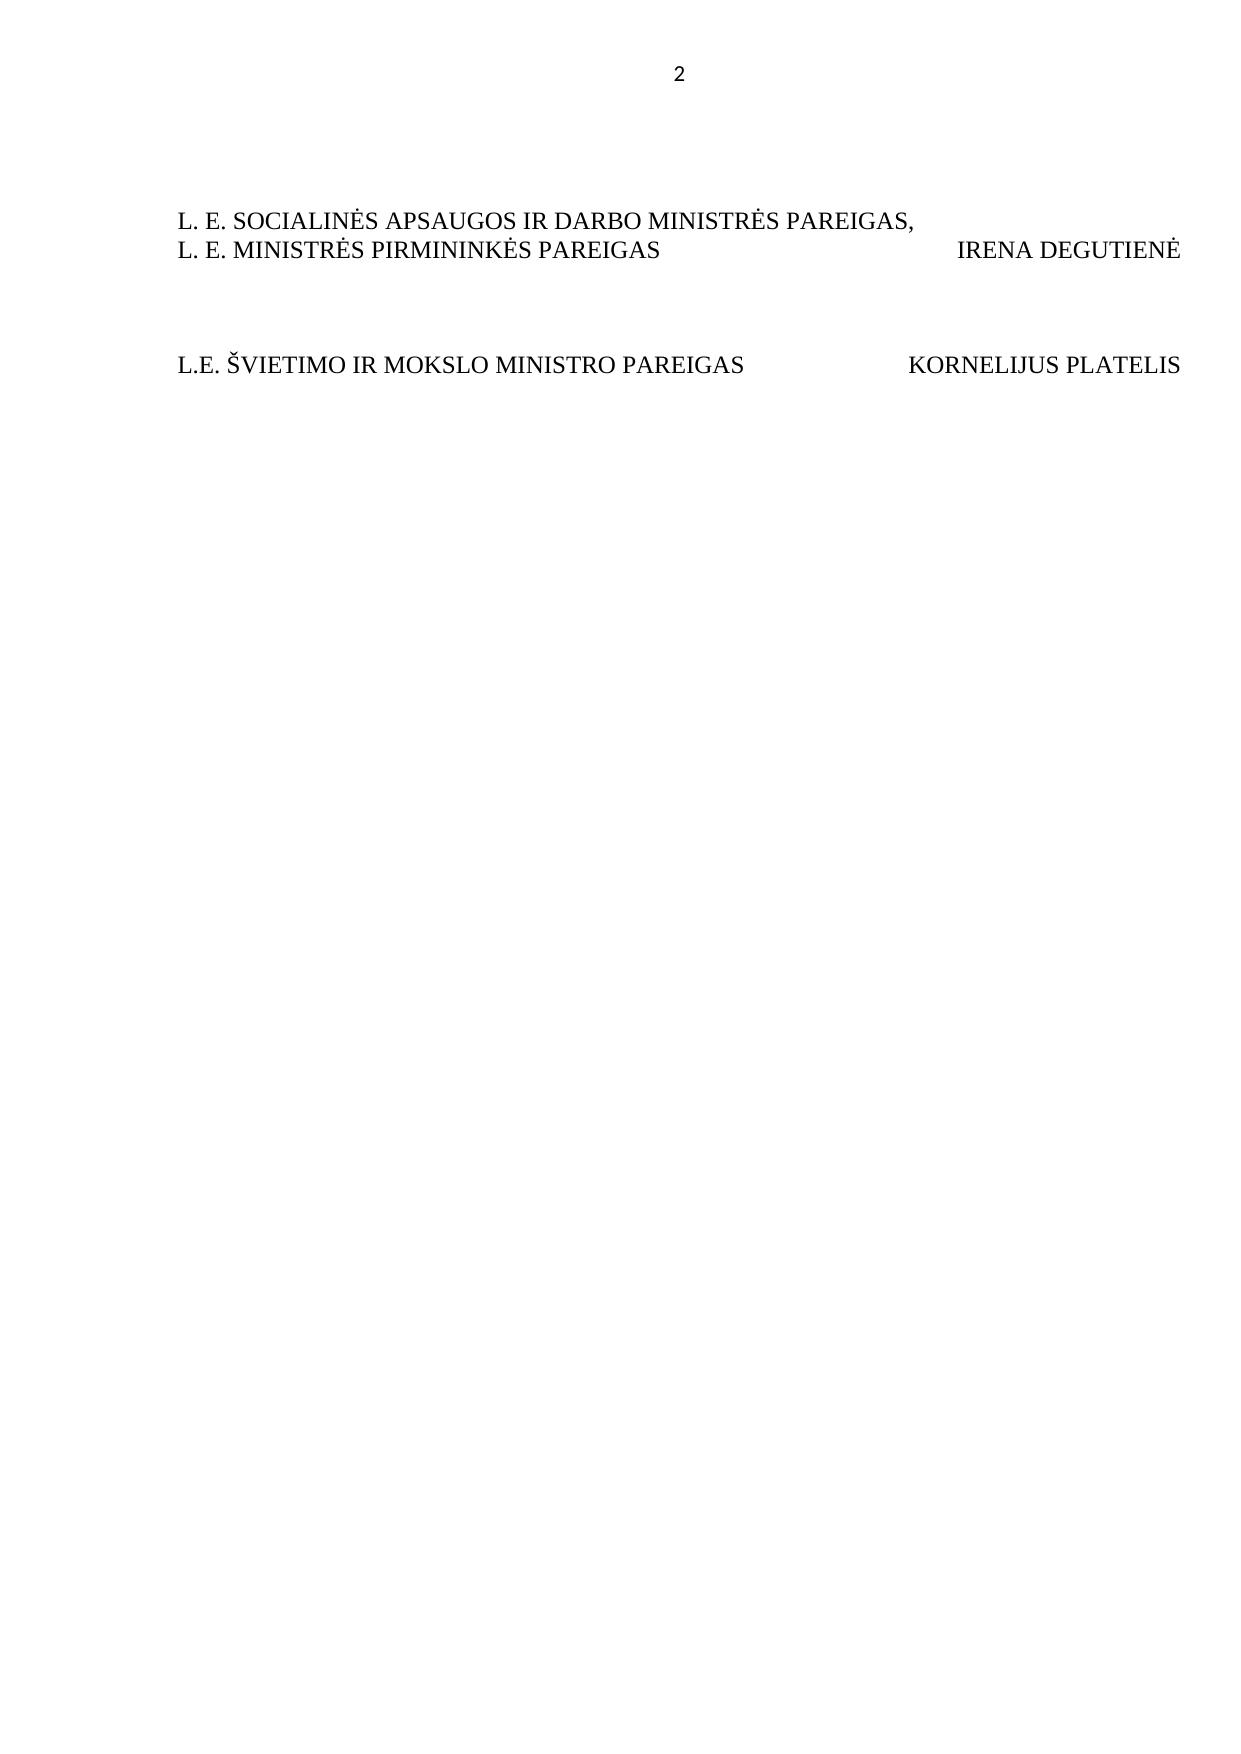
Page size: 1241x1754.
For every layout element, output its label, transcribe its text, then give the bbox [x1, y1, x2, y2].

text L. E. SOCIALINĖS APSAUGOS IR DARBO MINISTRĖS PAREIGAS, [177, 206, 1181, 235]
text L. E. MINISTRĖS PIRMININKĖS PAREIGAS IRENA DEGUTIENĖ [177, 235, 1181, 263]
text L.E. ŠVIETIMO IR MOKSLO MINISTRO PAREIGAS KORNELIJUS PLATELIS [177, 350, 1181, 378]
